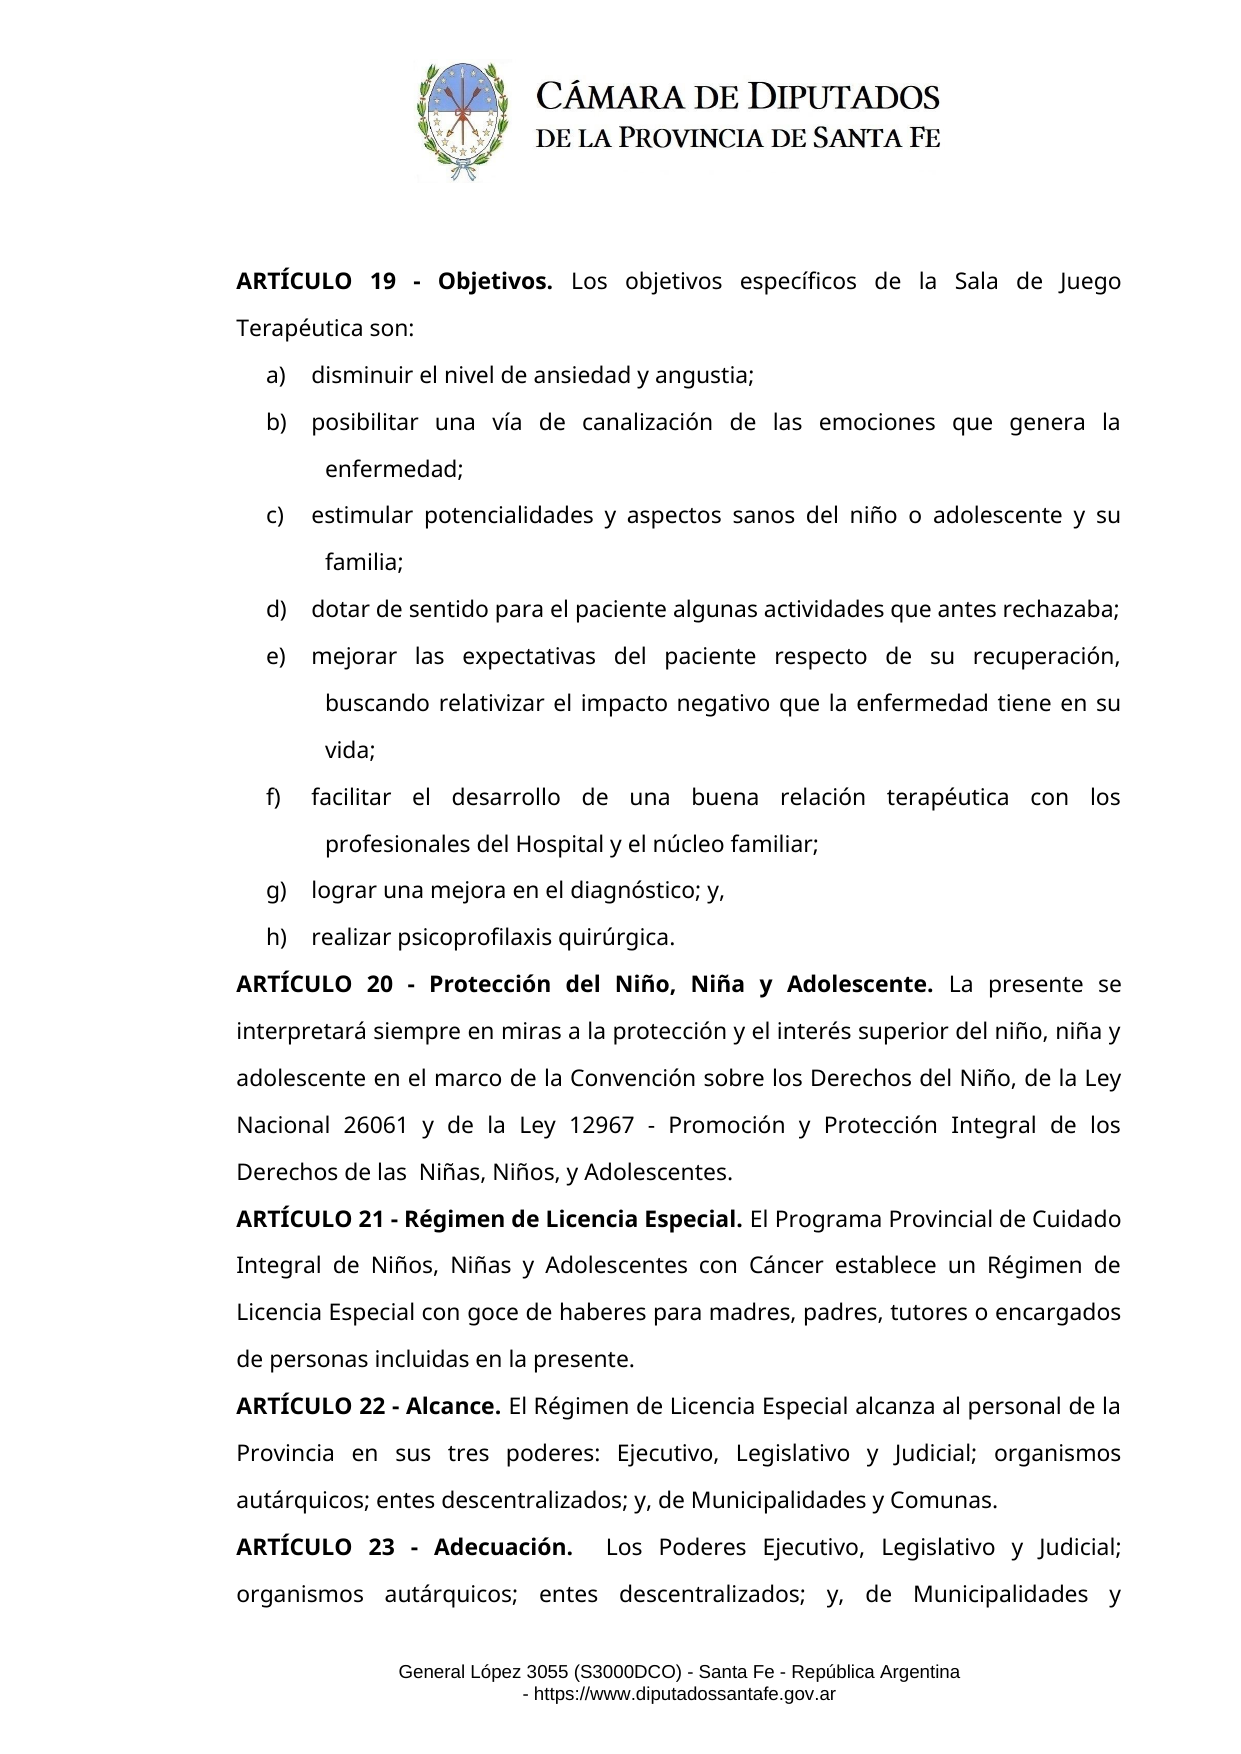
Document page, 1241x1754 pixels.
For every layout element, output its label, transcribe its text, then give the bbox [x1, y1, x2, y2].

list lograr una mejora en el diagnóstico; y, [266, 874, 1122, 906]
text ARTÍCULO 20 - Protección del Niño, Niña y Adolescente. La presente se interpretará siempre en miras a la protección y el interés superior del niño, niña y adolescente en el marco de la Convención sobre los Derechos del Niño, de la Ley Nacional 26061 y de la Ley 12967 - Promoción y Protección Integral de los Derechos de las Niñas, Niños, y Adolescentes. [236, 968, 1122, 1187]
list disminuir el nivel de ansiedad y angustia; [266, 359, 1122, 390]
text ARTÍCULO 21 - Régimen de Licencia Especial. El Programa Provincial de Cuidado Integral de Niños, Niñas y Adolescentes con Cáncer establece un Régimen de Licencia Especial con goce de haberes para madres, padres, tutores o encargados de personas incluidas en la presente. [236, 1202, 1122, 1374]
picture [413, 59, 945, 183]
list mejorar las expectativas del paciente respecto de su recuperación, buscando relativizar el impacto negativo que la enfermedad tiene en su vida; [266, 640, 1122, 765]
list posibilitar una vía de canalización de las emociones que genera la enfermedad; [266, 406, 1122, 484]
list realizar psicoprofilaxis quirúrgica. [266, 921, 1122, 952]
text ARTÍCULO 23 - Adecuación. Los Poderes Ejecutivo, Legislativo y Judicial; organismos autárquicos; entes descentralizados; y, de Municipalidades y [236, 1531, 1122, 1609]
list dotar de sentido para el paciente algunas actividades que antes rechazaba; [266, 593, 1122, 624]
text ARTÍCULO 19 - Objetivos. Los objetivos específicos de la Sala de Juego Terapéutica son: [236, 265, 1122, 343]
text ARTÍCULO 22 - Alcance. El Régimen de Licencia Especial alcanza al personal de la Provincia en sus tres poderes: Ejecutivo, Legislativo y Judicial; organismos autárquicos; entes descentralizados; y, de Municipalidades y Comunas. [236, 1390, 1122, 1515]
list estimular potencialidades y aspectos sanos del niño o adolescente y su familia; [266, 499, 1122, 577]
list facilitar el desarrollo de una buena relación terapéutica con los profesionales del Hospital y el núcleo familiar; [266, 781, 1122, 859]
